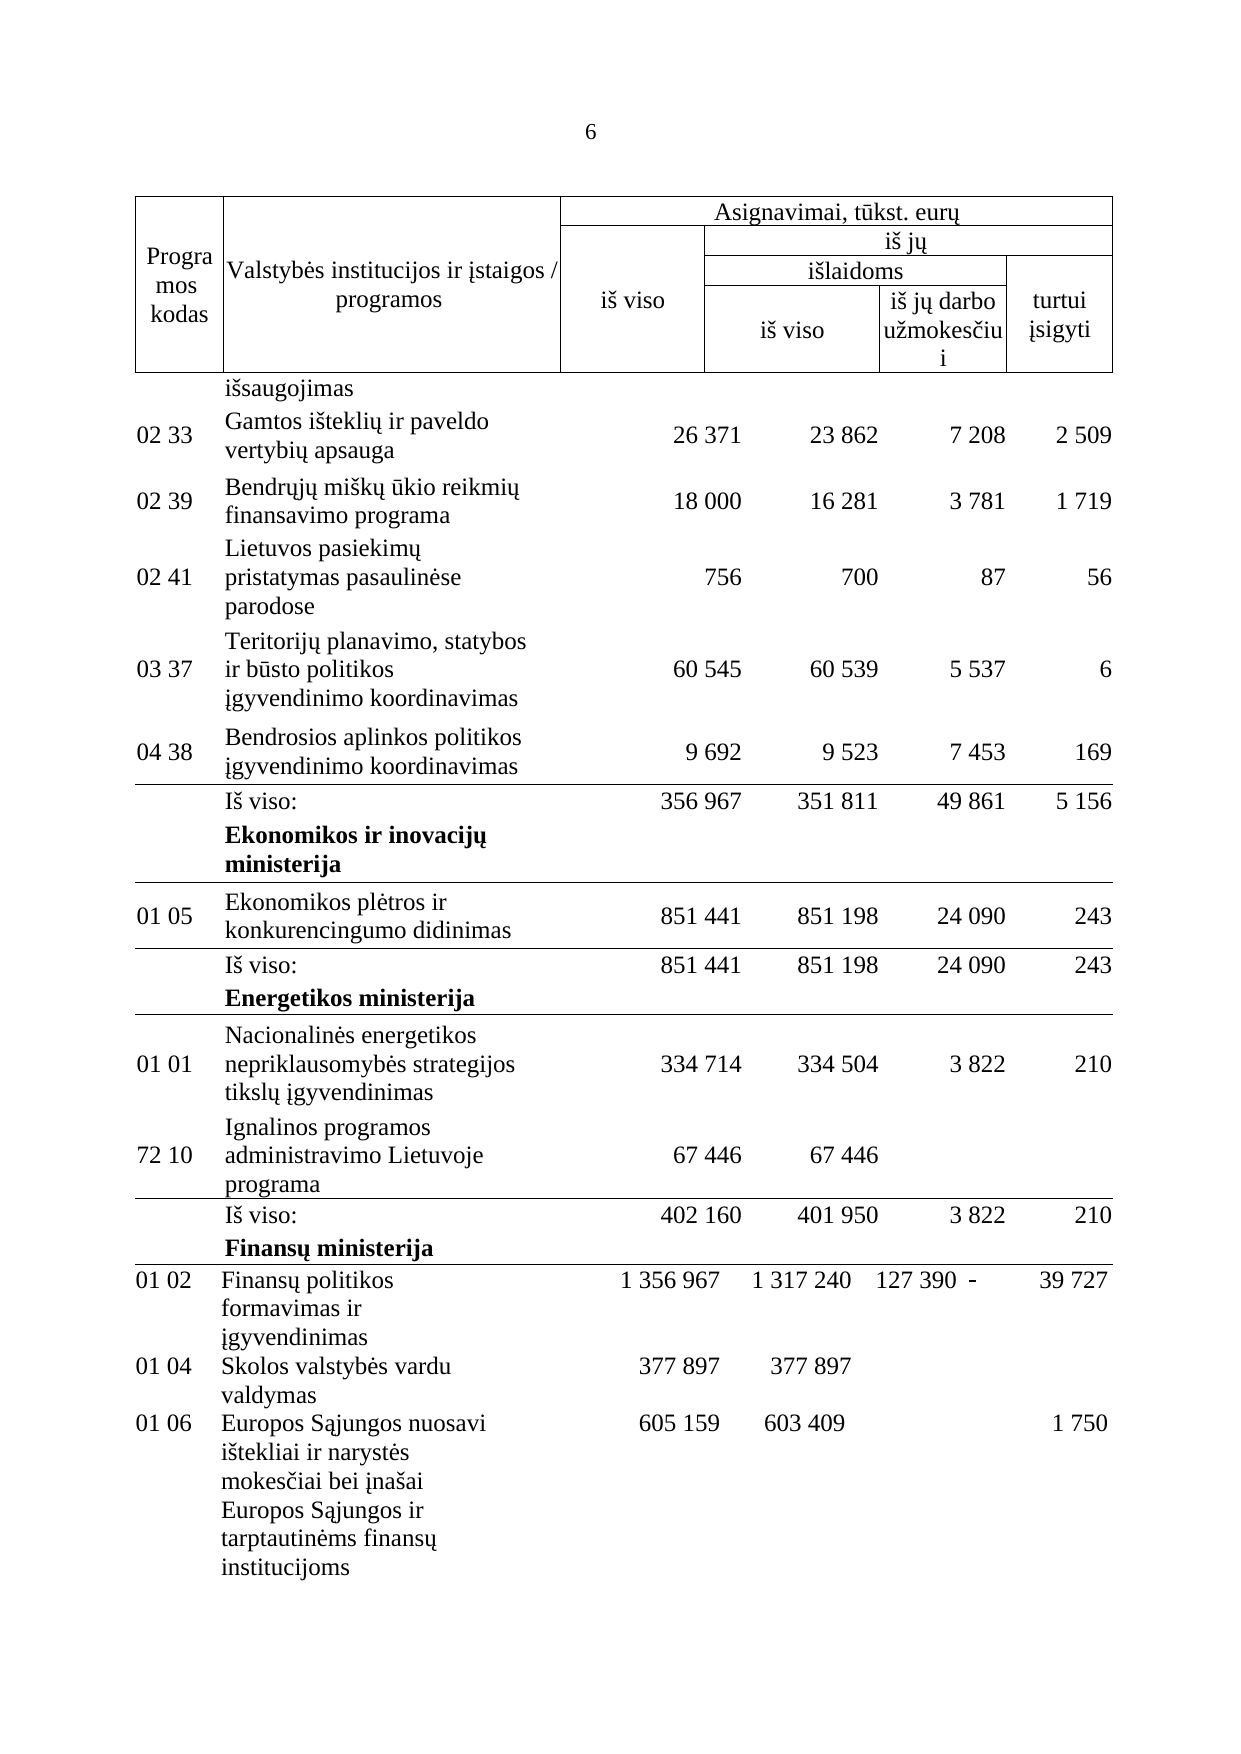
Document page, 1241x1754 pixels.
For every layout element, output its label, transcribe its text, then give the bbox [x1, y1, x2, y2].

table_cell [529, 883, 603, 948]
table_cell [529, 1112, 603, 1198]
table_cell Lietuvos pasiekimų pristatymas pasaulinėse parodose [224, 534, 529, 620]
table_cell 351 811 [743, 785, 879, 817]
table_cell 9 523 [743, 718, 879, 784]
table_cell Bendrosios aplinkos politikos įgyvendinimo koordinavimas [224, 718, 529, 784]
table_cell 851 198 [743, 883, 879, 948]
table_cell 23 862 [743, 402, 879, 468]
table_cell [986, 1351, 1113, 1408]
table_cell 04 38 [135, 718, 223, 784]
table_cell 9 692 [603, 718, 743, 784]
table_cell 24 090 [879, 883, 1007, 948]
table_cell [603, 981, 743, 1013]
table_cell 851 441 [603, 883, 743, 948]
table_cell 756 [603, 534, 743, 620]
table_cell 24 090 [879, 949, 1007, 981]
table_cell 5 156 [1007, 785, 1113, 817]
table_cell 1 750 [986, 1409, 1113, 1581]
table_cell Skolos valstybės vardu valdymas [210, 1351, 518, 1408]
table_cell Bendrųjų miškų ūkio reikmių finansavimo programa [224, 468, 529, 533]
table_cell [529, 620, 603, 718]
table_cell [529, 1199, 603, 1231]
table_cell [135, 1199, 223, 1231]
table_cell 605 159 [518, 1409, 731, 1581]
table_cell Europos Sąjungos nuosavi ištekliai ir narystės mokesčiai bei įnašai Europos Sąjungos ir tarptautinėms finansų institucijoms [210, 1409, 518, 1581]
table_cell 377 897 [518, 1351, 731, 1408]
table_cell 01 02 [135, 1265, 209, 1351]
table_cell [529, 402, 603, 468]
table_cell [1007, 817, 1113, 882]
table_cell 67 446 [603, 1112, 743, 1198]
table_cell [119, 225, 135, 255]
table_cell [119, 255, 135, 285]
table_cell 60 539 [743, 620, 879, 718]
table_cell [529, 981, 603, 1013]
table_cell [119, 718, 135, 784]
table_cell iš jų [705, 226, 1112, 255]
table_cell [119, 1198, 135, 1231]
table_cell 3 822 [879, 1199, 1007, 1231]
table_cell [529, 1015, 603, 1112]
table_cell išsaugojimas [224, 373, 529, 402]
table_cell [119, 1409, 135, 1581]
table_cell 402 160 [603, 1199, 743, 1231]
table_header Asignavimai, tūkst. eurų [561, 197, 1112, 225]
table_cell [119, 372, 135, 402]
table_cell [119, 468, 135, 533]
table_cell [1007, 373, 1113, 402]
table_cell [119, 1231, 135, 1264]
table_cell Ignalinos programos administravimo Lietuvoje programa [224, 1112, 529, 1198]
table_cell [135, 1231, 223, 1264]
table_cell [743, 373, 879, 402]
table_cell [1007, 1112, 1113, 1198]
table_cell [119, 285, 135, 372]
table_cell [863, 1409, 986, 1581]
table_cell 2 509 [1007, 402, 1113, 468]
table_cell [135, 785, 223, 817]
table_cell 01 06 [135, 1409, 209, 1581]
table_cell [135, 373, 223, 402]
table_cell Iš viso: [224, 1199, 529, 1231]
table_cell 03 37 [135, 620, 223, 718]
table_cell Finansų politikos formavimas ir įgyvendinimas [210, 1265, 518, 1351]
table_cell Teritorijų planavimo, statybos ir būsto politikos įgyvendinimo koordinavimas [224, 620, 529, 718]
table_cell 02 39 [135, 468, 223, 533]
table_cell 87 [879, 534, 1007, 620]
table_cell 02 41 [135, 534, 223, 620]
table_cell 3 781 [879, 468, 1007, 533]
table_header Progra mos kodas [136, 197, 223, 372]
table_cell 334 504 [743, 1015, 879, 1112]
table_cell išlaidoms [705, 256, 1006, 285]
table_cell [119, 948, 135, 981]
table_cell iš viso [561, 226, 704, 372]
table_cell [135, 817, 223, 882]
table_cell iš jų darbo užmokesčiui [880, 286, 1006, 372]
table_cell [119, 1351, 135, 1408]
table_cell Ekonomikos ir inovacijų ministerija [224, 817, 529, 882]
table_cell [119, 882, 135, 948]
table_cell [119, 620, 135, 718]
table_cell 26 371 [603, 402, 743, 468]
table_cell [529, 373, 603, 402]
table_cell [119, 534, 135, 620]
table_cell 67 446 [743, 1112, 879, 1198]
table_cell 39 727 [986, 1265, 1113, 1351]
table_cell 1 317 240 [731, 1265, 862, 1351]
table_cell 210 [1007, 1199, 1113, 1231]
table_cell [529, 785, 603, 817]
table_cell 334 714 [603, 1015, 743, 1112]
table_cell [603, 817, 743, 882]
table_cell Ekonomikos plėtros ir konkurencingumo didinimas [224, 883, 529, 948]
table_cell [879, 1112, 1007, 1198]
table_cell [135, 981, 223, 1013]
table_cell Nacionalinės energetikos nepriklausomybės strategijos tikslų įgyvendinimas [224, 1015, 529, 1112]
table_cell 01 01 [135, 1015, 223, 1112]
table_cell [743, 981, 879, 1013]
table_cell [529, 468, 603, 533]
table_cell [119, 1014, 135, 1112]
table_header [119, 196, 135, 225]
table_cell 72 10 [135, 1112, 223, 1198]
table_cell [529, 718, 603, 784]
table_cell 3 822 [879, 1015, 1007, 1112]
table_cell [119, 1264, 135, 1351]
table_cell [135, 949, 223, 981]
table_cell 1 719 [1007, 468, 1113, 533]
table_cell 5 537 [879, 620, 1007, 718]
table_cell 60 545 [603, 620, 743, 718]
table_cell 851 441 [603, 949, 743, 981]
table_cell Iš viso: [224, 785, 529, 817]
table_cell Gamtos išteklių ir paveldo vertybių apsauga [224, 402, 529, 468]
table_cell turtui įsigyti [1007, 256, 1112, 372]
table_cell 18 000 [603, 468, 743, 533]
table_cell 01 05 [135, 883, 223, 948]
table_cell 356 967 [603, 785, 743, 817]
table_cell 700 [743, 534, 879, 620]
table_cell 243 [1007, 883, 1113, 948]
table_cell Finansų ministerija [224, 1231, 529, 1264]
table_cell [743, 1231, 879, 1264]
table_cell [119, 981, 135, 1013]
table_cell 49 861 [879, 785, 1007, 817]
table_cell [529, 534, 603, 620]
table_cell 127 390 [863, 1265, 986, 1351]
table_cell 851 198 [743, 949, 879, 981]
table_cell 7 453 [879, 718, 1007, 784]
table_cell 243 [1007, 949, 1113, 981]
table_cell 02 33 [135, 402, 223, 468]
table_cell iš viso [705, 286, 879, 372]
table_cell 6 [1007, 620, 1113, 718]
table_cell [529, 817, 603, 882]
table_cell [879, 1231, 1007, 1264]
table_cell [529, 949, 603, 981]
table_cell [603, 1231, 743, 1264]
table_cell [879, 817, 1007, 882]
table_cell [603, 373, 743, 402]
table_cell [119, 1112, 135, 1198]
table_cell 603 409 [731, 1409, 862, 1581]
table_cell 7 208 [879, 402, 1007, 468]
table_header Valstybės institucijos ir įstaigos / programos [224, 197, 560, 372]
table_cell [1007, 1231, 1113, 1264]
table_cell 01 04 [135, 1351, 209, 1408]
table_cell Energetikos ministerija [224, 981, 529, 1013]
table_cell [1007, 981, 1113, 1013]
table_cell [119, 784, 135, 817]
table_cell [863, 1351, 986, 1408]
table_cell Iš viso: [224, 949, 529, 981]
table_cell 56 [1007, 534, 1113, 620]
table_cell 16 281 [743, 468, 879, 533]
table_cell 169 [1007, 718, 1113, 784]
table_cell [879, 373, 1007, 402]
table_cell 377 897 [731, 1351, 862, 1408]
table_cell [879, 981, 1007, 1013]
table_cell 1 356 967 [518, 1265, 731, 1351]
table_cell [743, 817, 879, 882]
table_cell [119, 402, 135, 468]
table_cell [119, 817, 135, 882]
table_cell [529, 1231, 603, 1264]
table_cell 401 950 [743, 1199, 879, 1231]
table_cell 210 [1007, 1015, 1113, 1112]
